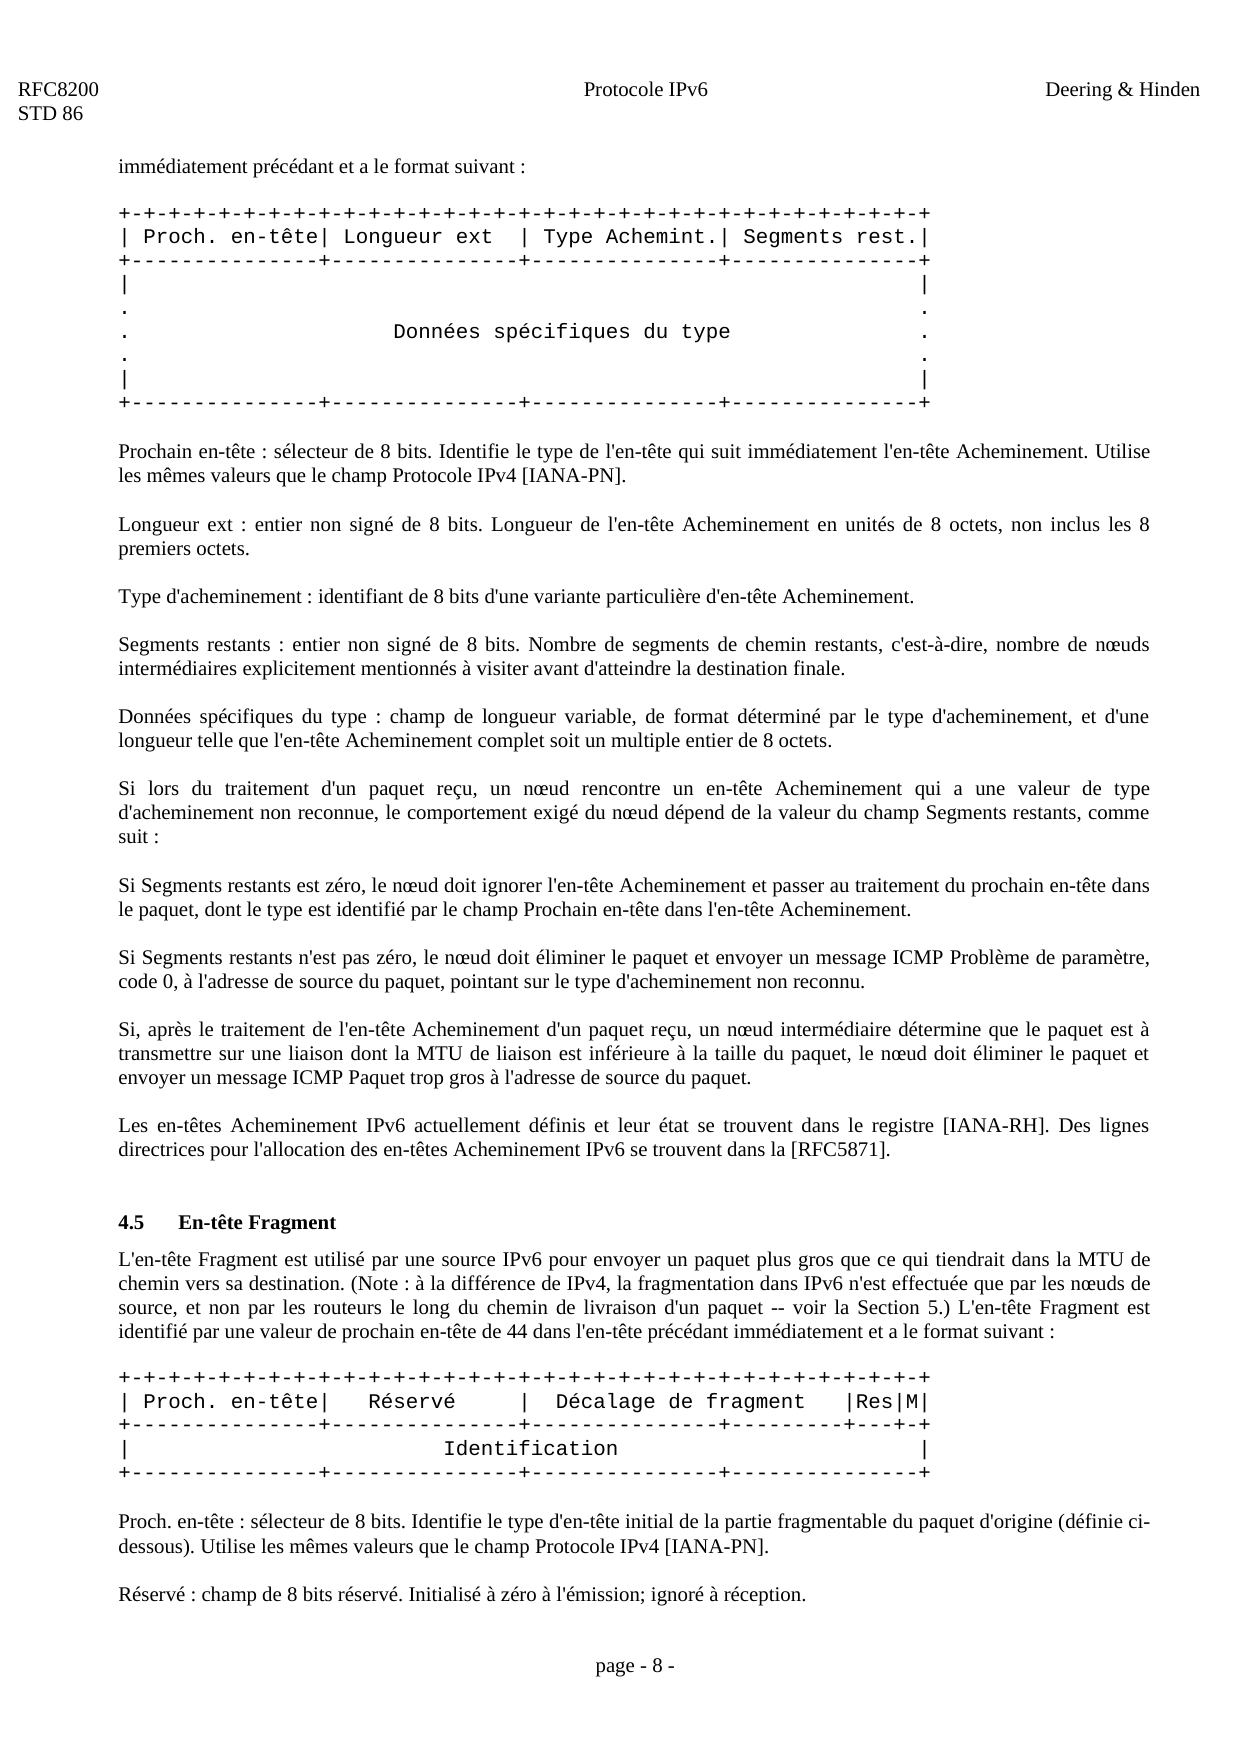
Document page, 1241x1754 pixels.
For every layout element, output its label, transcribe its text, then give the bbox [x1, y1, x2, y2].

text | Proch. en-tête| Réservé | Décalage de fragment |Res|M| [118, 1391, 1152, 1414]
text Segments restants : entier non signé de 8 bits. Nombre de segments de chemin restants, c'est-à-dire, nombre de nœuds intermédiaires explicitement mentionnés à visiter avant d'atteindre la destination finale. [118, 632, 1152, 680]
text Les en-têtes Acheminement IPv6 actuellement définis et leur état se trouvent dans le registre [IANA-RH]. Des lignes directrices pour l'allocation des en-têtes Acheminement IPv6 se trouvent dans la [RFC5871]. [118, 1113, 1152, 1161]
subtitle 4.5 En-tête Fragment [118, 1210, 1152, 1234]
text +---------------+---------------+---------------+---------------+ [118, 250, 1152, 273]
text +-+-+-+-+-+-+-+-+-+-+-+-+-+-+-+-+-+-+-+-+-+-+-+-+-+-+-+-+-+-+-+-+ [118, 1367, 1152, 1391]
text Réservé : champ de 8 bits réservé. Initialisé à zéro à l'émission; ignoré à réception. [118, 1582, 1152, 1606]
text . . [118, 344, 1152, 368]
text Proch. en-tête : sélecteur de 8 bits. Identifie le type d'en-tête initial de la partie fragmentable du paquet d'origine (définie ci-dessous). Utilise les mêmes valeurs que le champ Protocole IPv4 [IANA-PN]. [118, 1509, 1152, 1558]
text immédiatement précédant et a le format suivant : [118, 154, 1152, 178]
text +-+-+-+-+-+-+-+-+-+-+-+-+-+-+-+-+-+-+-+-+-+-+-+-+-+-+-+-+-+-+-+-+ [118, 202, 1152, 226]
text . . [118, 297, 1152, 321]
text +---------------+---------------+---------------+---------------+ [118, 1462, 1152, 1485]
text Longueur ext : entier non signé de 8 bits. Longueur de l'en-tête Acheminement en unités de 8 octets, non inclus les 8 premiers octets. [118, 512, 1152, 560]
text . Données spécifiques du type . [118, 321, 1152, 344]
text | Proch. en-tête| Longueur ext | Type Achemint.| Segments rest.| [118, 226, 1152, 250]
text +---------------+---------------+---------------+---------------+ [118, 392, 1152, 415]
text L'en-tête Fragment est utilisé par une source IPv6 pour envoyer un paquet plus gros que ce qui tiendrait dans la MTU de chemin vers sa destination. (Note : à la différence de IPv4, la fragmentation dans IPv6 n'est effectuée que par les nœuds de source, et non par les routeurs le long du chemin de livraison d'un paquet -- voir la Section 5.) L'en-tête Fragment est identifié par une valeur de prochain en-tête de 44 dans l'en-tête précédant immédiatement et a le format suivant : [118, 1247, 1152, 1343]
text Si Segments restants est zéro, le nœud doit ignorer l'en-tête Acheminement et passer au traitement du prochain en-tête dans le paquet, dont le type est identifié par le champ Prochain en-tête dans l'en-tête Acheminement. [118, 872, 1152, 921]
text Type d'acheminement : identifiant de 8 bits d'une variante particulière d'en-tête Acheminement. [118, 584, 1152, 608]
text | | [118, 273, 1152, 297]
text Données spécifiques du type : champ de longueur variable, de format déterminé par le type d'acheminement, et d'une longueur telle que l'en-tête Acheminement complet soit un multiple entier de 8 octets. [118, 704, 1152, 752]
text Si lors du traitement d'un paquet reçu, un nœud rencontre un en-tête Acheminement qui a une valeur de type d'acheminement non reconnue, le comportement exigé du nœud dépend de la valeur du champ Segments restants, comme suit : [118, 776, 1152, 848]
text Si Segments restants n'est pas zéro, le nœud doit éliminer le paquet et envoyer un message ICMP Problème de paramètre, code 0, à l'adresse de source du paquet, pointant sur le type d'acheminement non reconnu. [118, 945, 1152, 993]
text Si, après le traitement de l'en-tête Acheminement d'un paquet reçu, un nœud intermédiaire détermine que le paquet est à transmettre sur une liaison dont la MTU de liaison est inférieure à la taille du paquet, le nœud doit éliminer le paquet et envoyer un message ICMP Paquet trop gros à l'adresse de source du paquet. [118, 1017, 1152, 1089]
text Prochain en-tête : sélecteur de 8 bits. Identifie le type de l'en-tête qui suit immédiatement l'en-tête Acheminement. Utilise les mêmes valeurs que le champ Protocole IPv4 [IANA-PN]. [118, 439, 1152, 487]
text +---------------+---------------+---------------+---------+---+-+ [118, 1414, 1152, 1438]
text | Identification | [118, 1438, 1152, 1462]
text | | [118, 368, 1152, 392]
